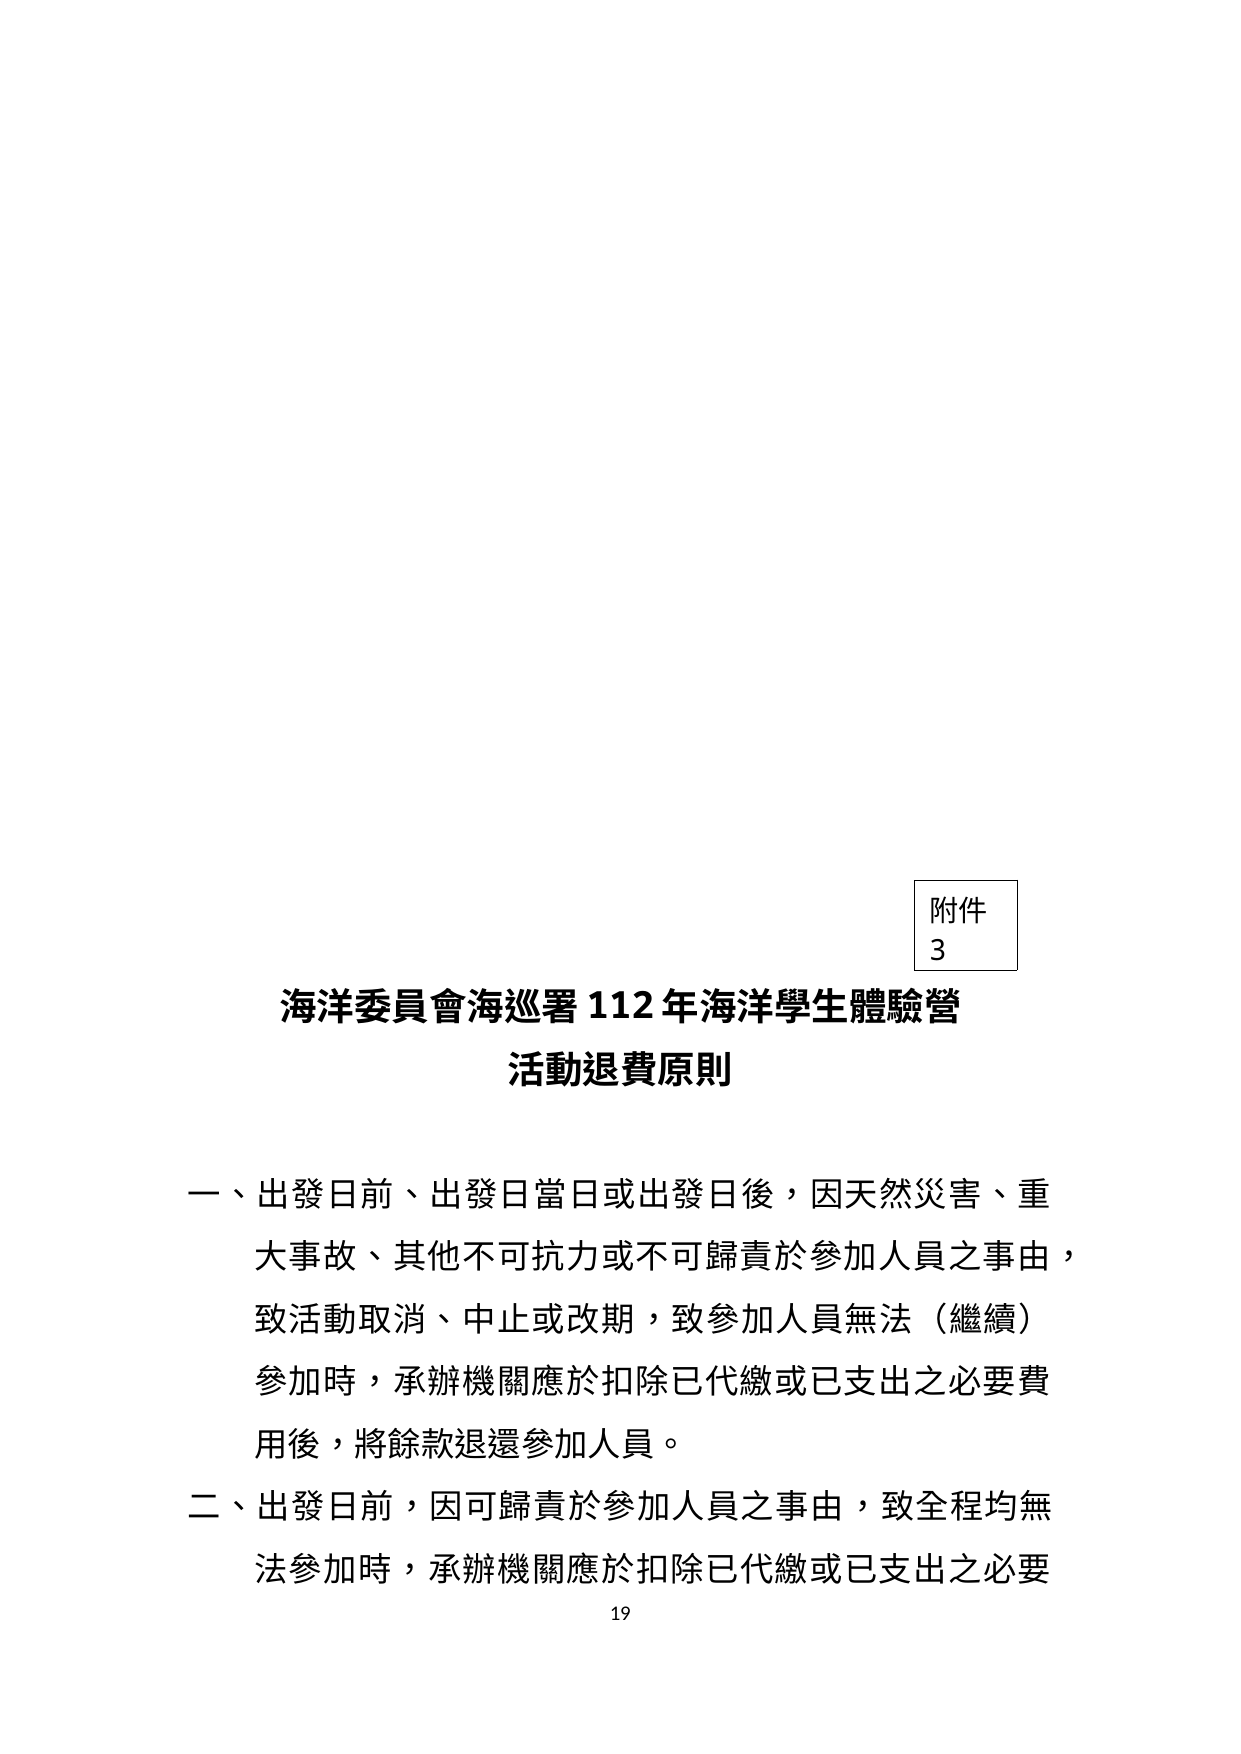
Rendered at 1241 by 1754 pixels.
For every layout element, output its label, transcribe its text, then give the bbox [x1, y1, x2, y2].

text 二、出發日前，因可歸責於參加人員之事由，致全程均無法參加時，承辦機關應於扣除已代繳或已支出之必要 [187, 1462, 1053, 1587]
text 一、出發日前、出發日當日或出發日後，因天然災害、重大事故、其他不可抗力或不可歸責於參加人員之事由，致活動取消、中止或改期，致參加人員無法（繼續）參加時，承辦機關應於扣除已代繳或已支出之必要費用後，將餘款退還參加人員。 [187, 1150, 1053, 1462]
text 海洋委員會海巡署112年海洋學生體驗營 [187, 962, 1053, 1025]
text 活動退費原則 [187, 1025, 1053, 1087]
text 附件3 [929, 887, 1002, 963]
text [915, 881, 1017, 970]
